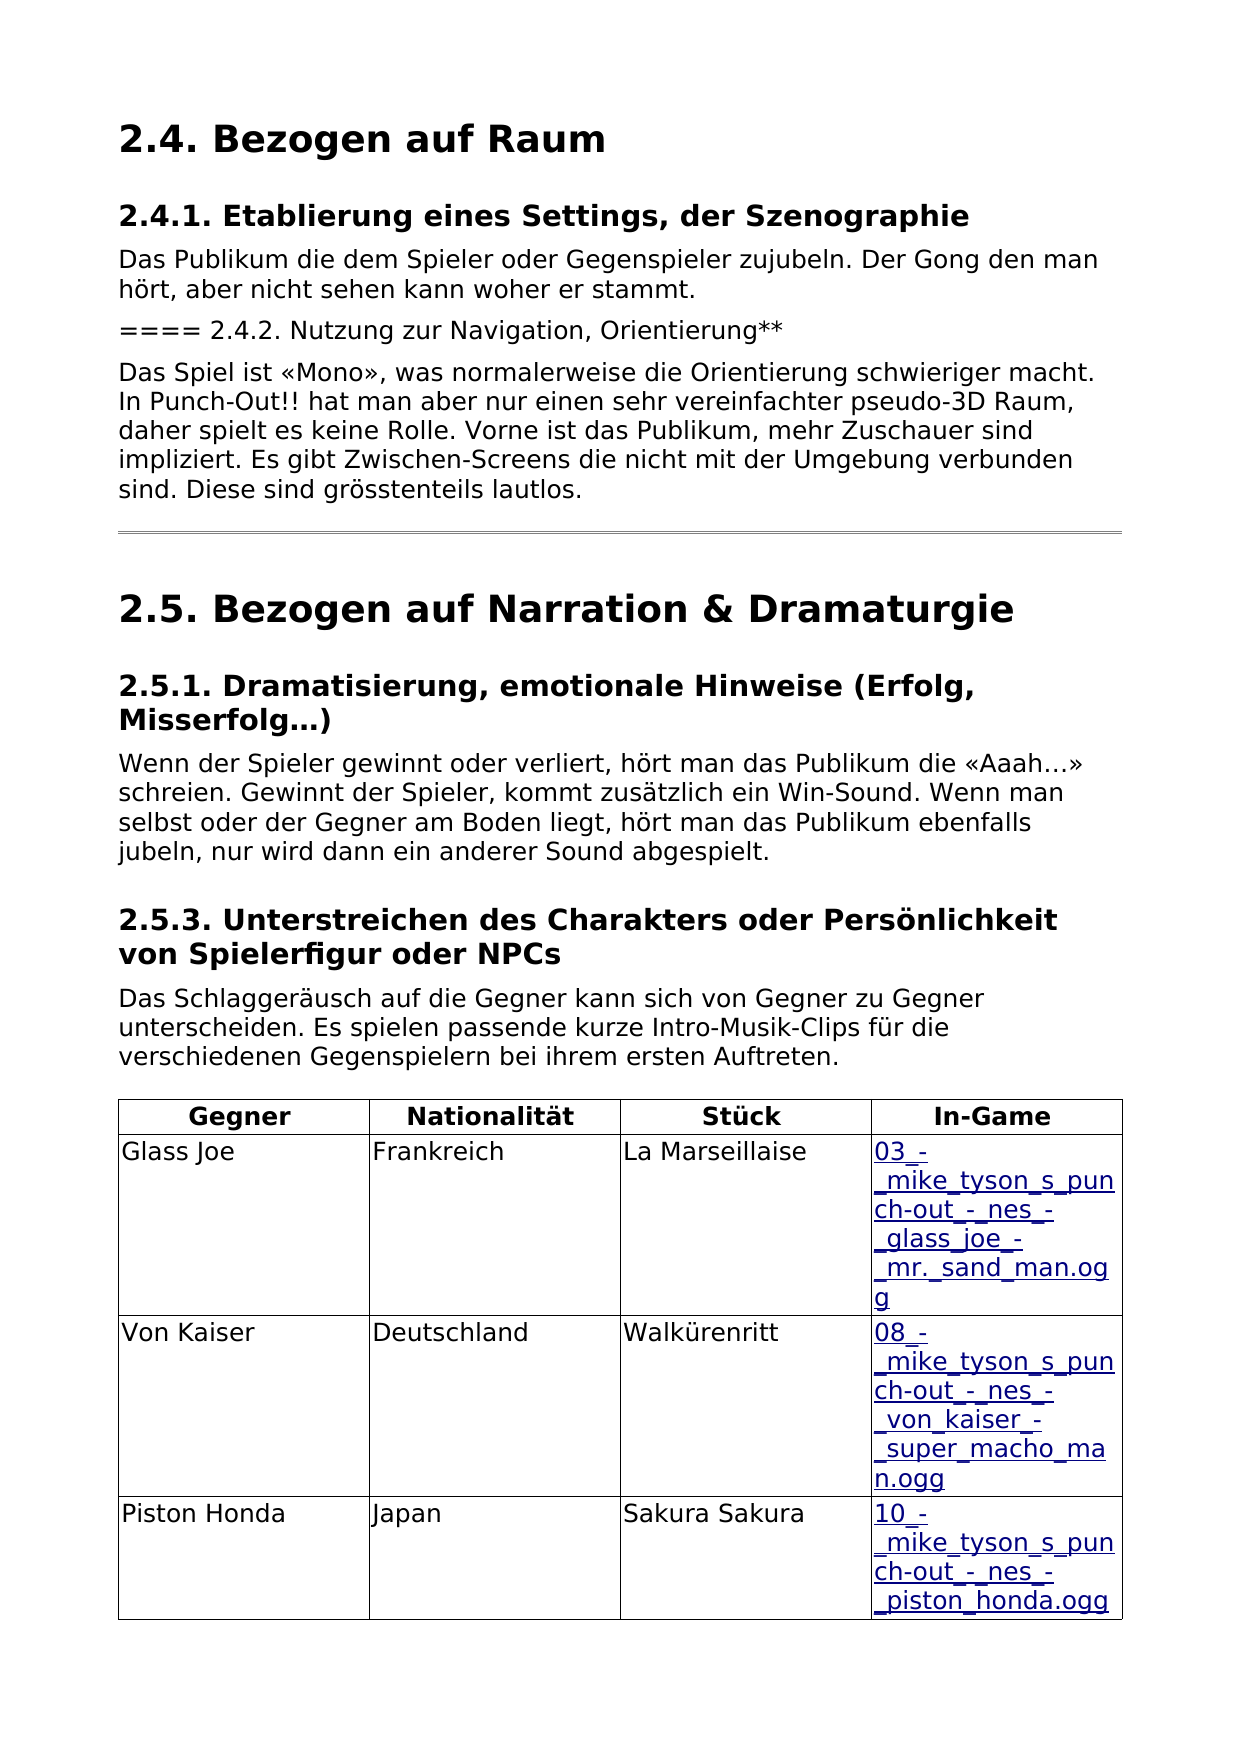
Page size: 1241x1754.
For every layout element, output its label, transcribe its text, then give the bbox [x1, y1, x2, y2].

table_cell 08_-_mike_tyson_s_punch-out_-_nes_-_von_kaiser_-_super_macho_man.ogg [872, 1316, 1122, 1496]
table_cell Japan [370, 1497, 620, 1618]
table_header Stück [621, 1100, 871, 1134]
table_cell Piston Honda [119, 1497, 369, 1618]
subtitle 2.5.1. Dramatisierung, emotionale Hinweise (Erfolg, Misserfolg…) [118, 669, 1122, 737]
text ==== 2.4.2. Nutzung zur Navigation, Orientierung** [118, 317, 1122, 346]
table_cell 03_-_mike_tyson_s_punch-out_-_nes_-_glass_joe_-_mr._sand_man.ogg [872, 1135, 1122, 1315]
table_header In-Game [872, 1100, 1122, 1134]
table_cell Sakura Sakura [621, 1497, 871, 1618]
table_cell La Marseillaise [621, 1135, 871, 1315]
table_cell Glass Joe [119, 1135, 369, 1315]
text Das Schlaggeräusch auf die Gegner kann sich von Gegner zu Gegner unterscheiden. Es spielen passende kurze Intro-Musik-Clips für die verschiedenen Gegenspielern bei ihrem ersten Auftreten. [118, 984, 1122, 1072]
table_header Nationalität [370, 1100, 620, 1134]
table_header Gegner [119, 1100, 369, 1134]
subtitle 2.4.1. Etablierung eines Settings, der Szenographie [118, 199, 1122, 233]
table_cell Von Kaiser [119, 1316, 369, 1496]
table_cell Frankreich [370, 1135, 620, 1315]
subtitle 2.5.3. Unterstreichen des Charakters oder Persönlichkeit von Spielerfigur oder NPCs [118, 904, 1122, 972]
table_cell Deutschland [370, 1316, 620, 1496]
table_cell Walkürenritt [621, 1316, 871, 1496]
subtitle 2.4. Bezogen auf Raum [118, 118, 1122, 162]
table_cell 10_-_mike_tyson_s_punch-out_-_nes_-_piston_honda.ogg [872, 1497, 1122, 1618]
text Das Publikum die dem Spieler oder Gegenspieler zujubeln. Der Gong den man hört, aber nicht sehen kann woher er stammt. [118, 246, 1122, 304]
text Das Spiel ist «Mono», was normalerweise die Orientierung schwieriger macht. In Punch-Out!! hat man aber nur einen sehr vereinfachter pseudo-3D Raum, daher spielt es keine Rolle. Vorne ist das Publikum, mehr Zuschauer sind impliziert. Es gibt Zwischen-Screens die nicht mit der Umgebung verbunden sind. Diese sind grösstenteils lautlos. [118, 358, 1122, 504]
text Wenn der Spieler gewinnt oder verliert, hört man das Publikum die «Aaah…» schreien. Gewinnt der Spieler, kommt zusätzlich ein Win-Sound. Wenn man selbst oder der Gegner am Boden liegt, hört man das Publikum ebenfalls jubeln, nur wird dann ein anderer Sound abgespielt. [118, 749, 1122, 866]
subtitle 2.5. Bezogen auf Narration & Dramaturgie [118, 588, 1122, 632]
